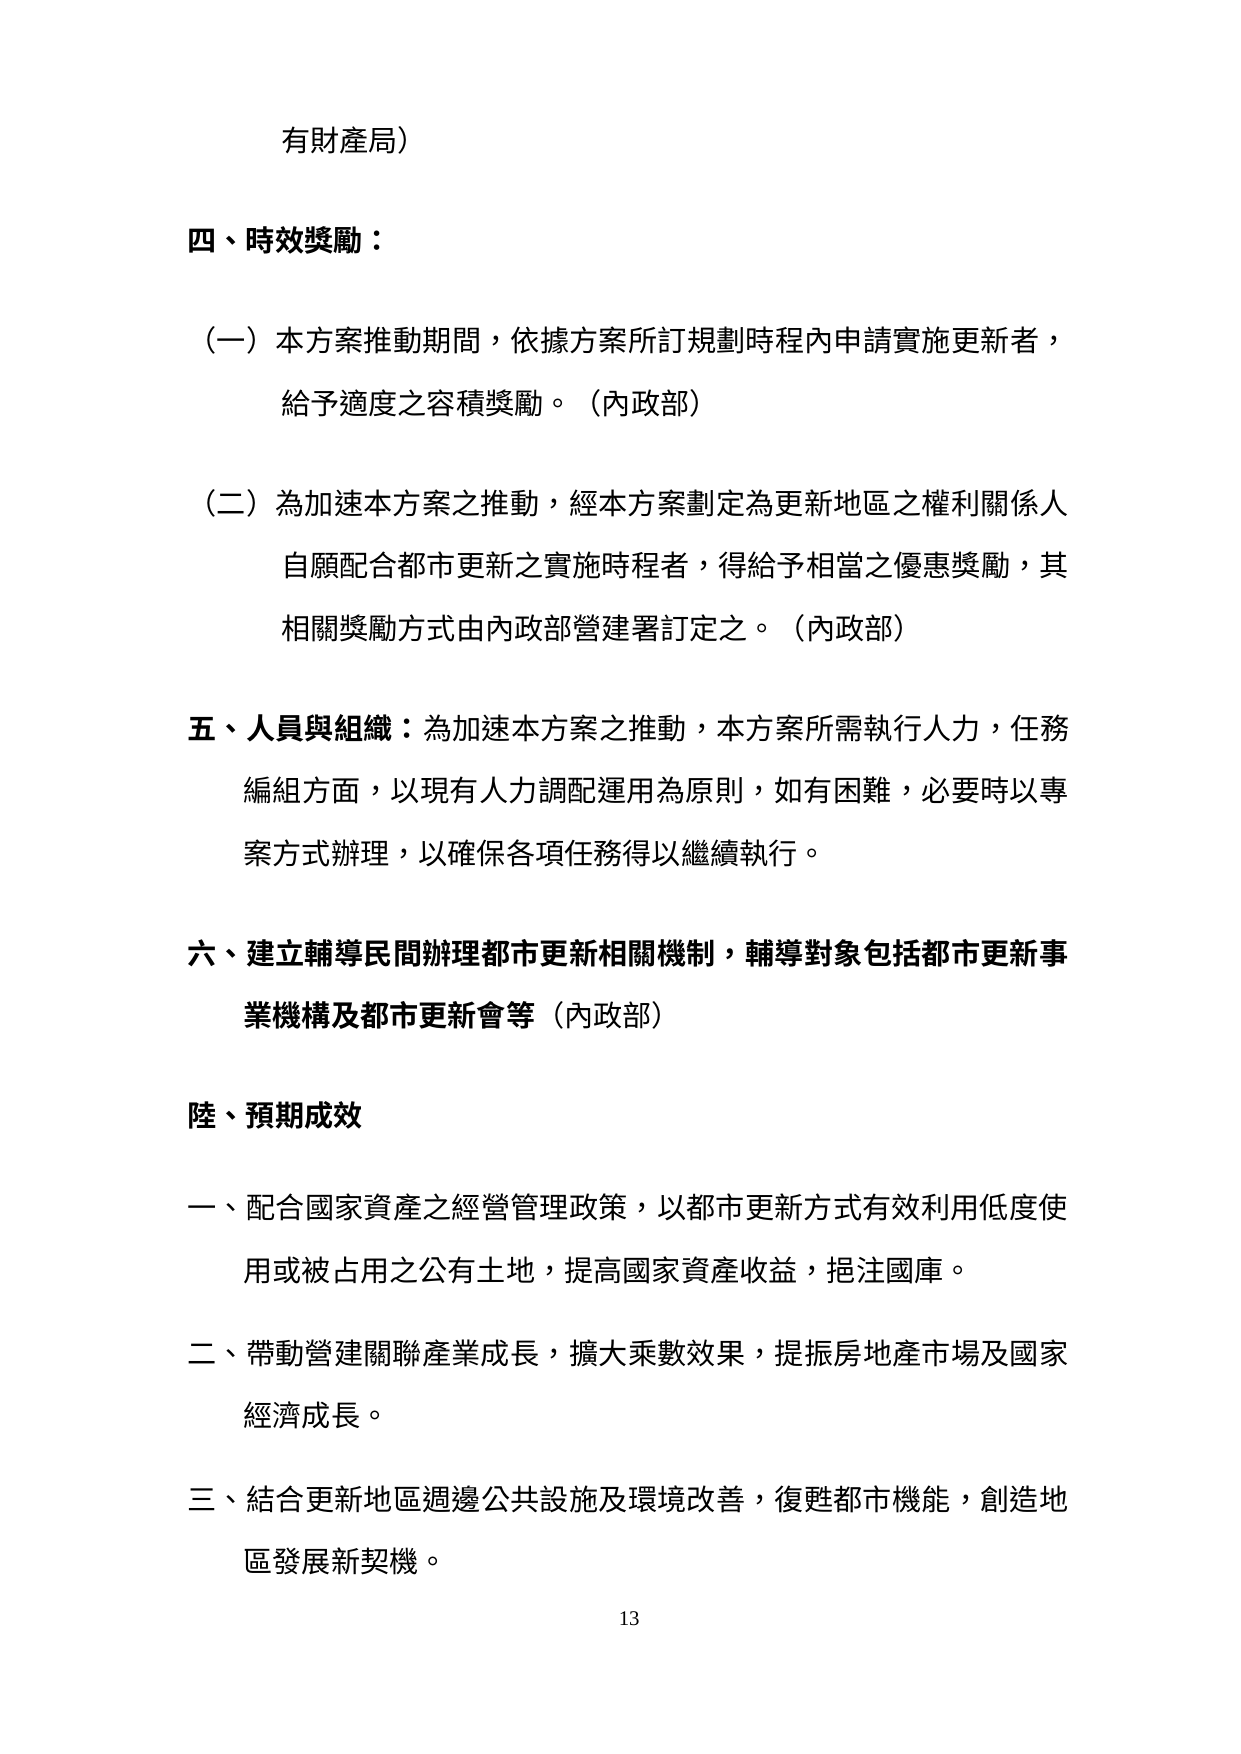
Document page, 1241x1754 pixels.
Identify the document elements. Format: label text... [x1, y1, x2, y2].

text 有財產局） [187, 97, 1071, 160]
text 六、建立輔導民間辦理都市更新相關機制，輔導對象包括都市更新事業機構及都市更新會等（內政部） [187, 910, 1071, 1035]
text 三、結合更新地區週邊公共設施及環境改善，復甦都市機能，創造地區發展新契機。 [187, 1456, 1071, 1581]
text （一）本方案推動期間，依據方案所訂規劃時程內申請實施更新者，給予適度之容積獎勵。（內政部） [187, 297, 1071, 422]
text 一、配合國家資產之經營管理政策，以都市更新方式有效利用低度使用或被占用之公有土地，提高國家資產收益，挹注國庫。 [187, 1164, 1071, 1289]
text 五、人員與組織：為加速本方案之推動，本方案所需執行人力，任務編組方面，以現有人力調配運用為原則，如有困難，必要時以專案方式辦理，以確保各項任務得以繼續執行。 [187, 685, 1071, 872]
text （二）為加速本方案之推動，經本方案劃定為更新地區之權利關係人自願配合都市更新之實施時程者，得給予相當之優惠獎勵，其相關獎勵方式由內政部營建署訂定之。（內政部） [187, 460, 1071, 647]
text 二、帶動營建關聯產業成長，擴大乘數效果，提振房地產市場及國家經濟成長。 [187, 1310, 1071, 1435]
text 陸、預期成效 [187, 1072, 1071, 1135]
text 四、時效獎勵： [187, 197, 1071, 260]
